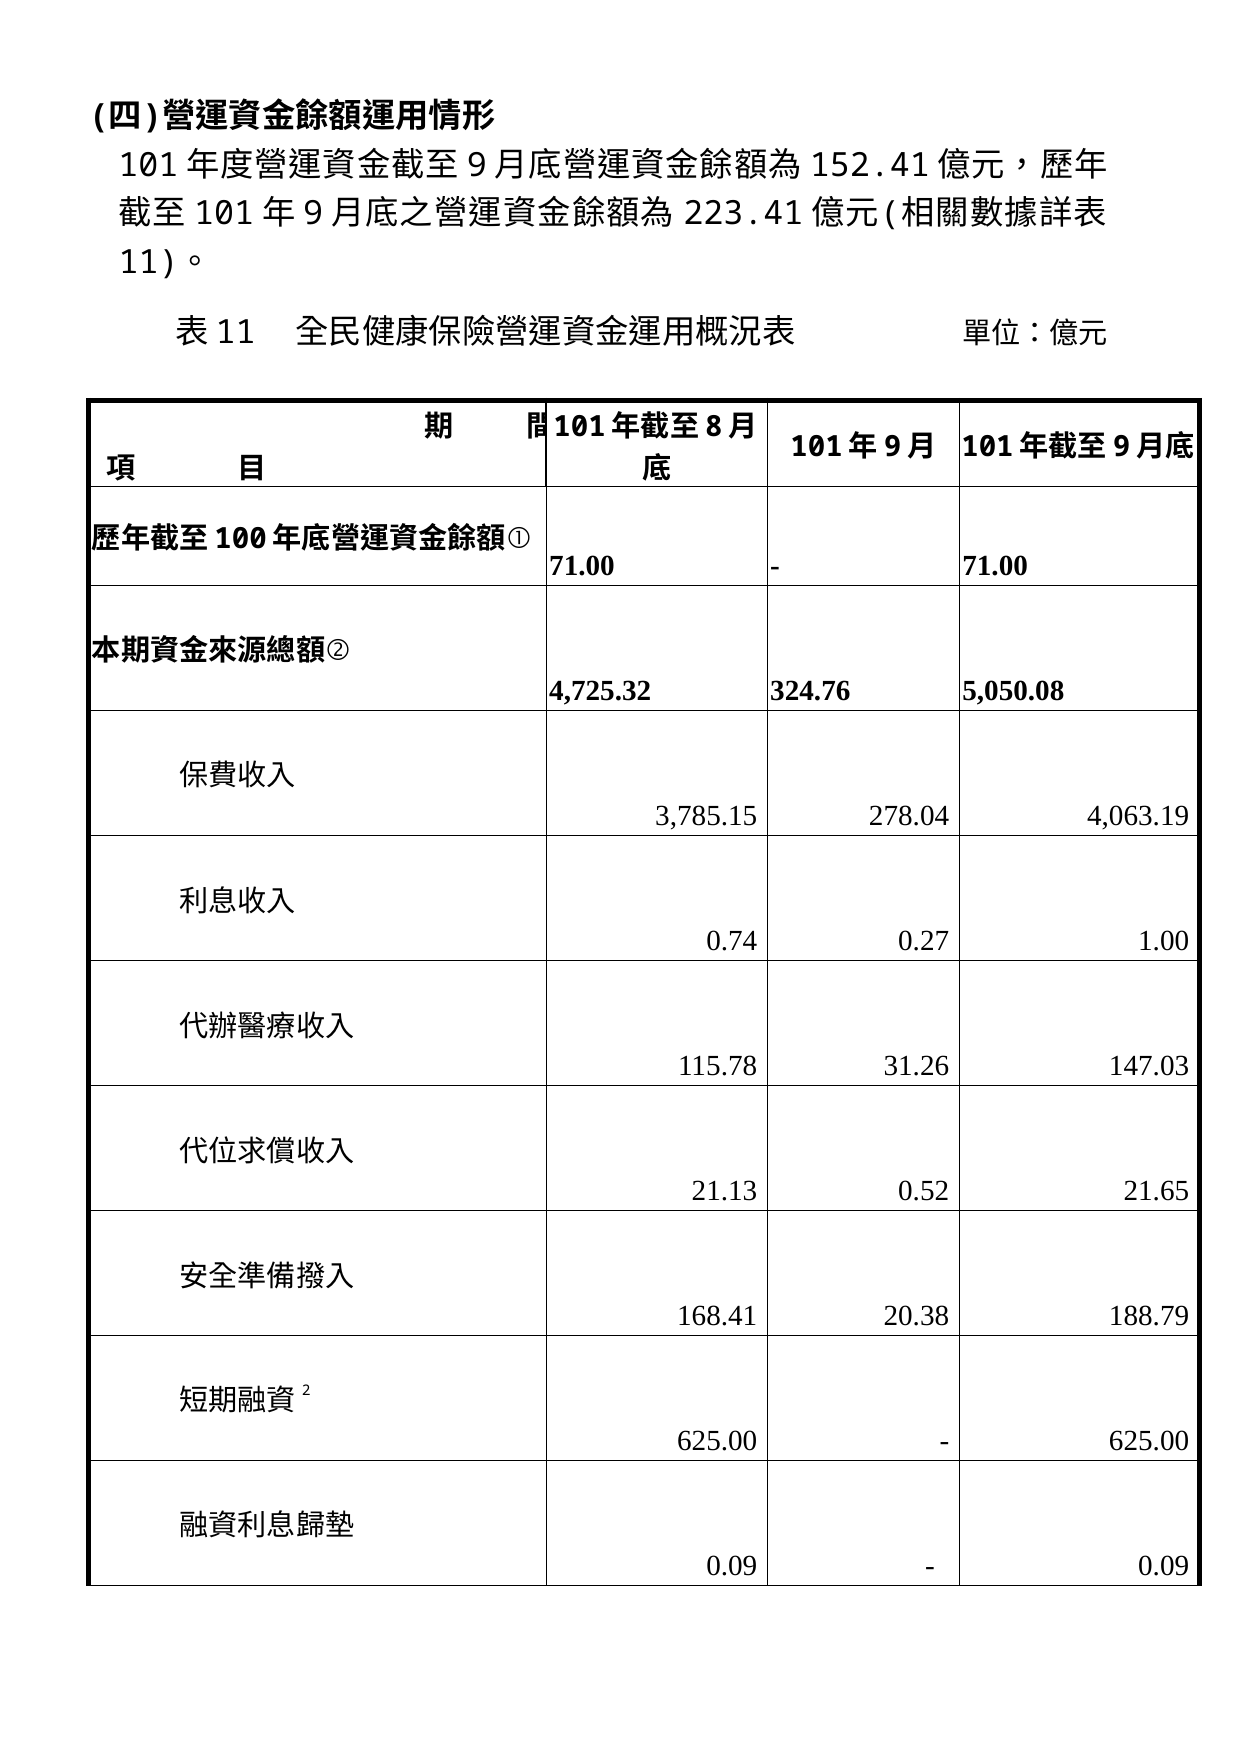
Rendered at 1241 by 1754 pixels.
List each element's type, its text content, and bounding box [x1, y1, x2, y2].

table_cell 115.78 [547, 961, 767, 1085]
text 表11 全民健康保險營運資金運用概況表 單位：億元 [89, 302, 1108, 354]
table_cell 21.65 [960, 1086, 1197, 1210]
table_cell 625.00 [547, 1336, 767, 1460]
table_cell 0.52 [768, 1086, 959, 1210]
table_cell 20.38 [768, 1211, 959, 1335]
table_cell 0.09 [960, 1461, 1197, 1585]
table_cell - [768, 1461, 959, 1585]
table_cell 短期融資2 [91, 1336, 546, 1460]
table_cell 利息收入 [91, 836, 546, 960]
table_cell 歷年截至100年底營運資金餘額 [91, 487, 546, 585]
table_cell 71.00 [960, 487, 1197, 585]
table_cell 1.00 [960, 836, 1197, 960]
table_header 101年截至8月底 [547, 403, 767, 486]
table_cell 324.76 [768, 586, 959, 710]
table_cell 安全準備撥入 [91, 1211, 546, 1335]
table_cell 5,050.08 [960, 586, 1197, 710]
table_header 期 間 項 目 [91, 403, 545, 486]
table_cell 3,785.15 [547, 711, 767, 835]
table_header 101年9月 [768, 403, 959, 486]
table_cell 4,725.32 [547, 586, 767, 710]
table_cell 融資利息歸墊 [91, 1461, 546, 1585]
table_cell 188.79 [960, 1211, 1197, 1335]
table_cell 代位求償收入 [91, 1086, 546, 1210]
table_cell 147.03 [960, 961, 1197, 1085]
table_cell 168.41 [547, 1211, 767, 1335]
table_cell 625.00 [960, 1336, 1197, 1460]
table_cell 0.27 [768, 836, 959, 960]
table_cell 31.26 [768, 961, 959, 1085]
table_cell 0.09 [547, 1461, 767, 1585]
table_cell 0.74 [547, 836, 767, 960]
table_cell 71.00 [547, 487, 767, 585]
text 101年度營運資金截至9月底營運資金餘額為152.41億元，歷年截至101年9月底之營運資金餘額為223.41億元(相關數據詳表11)。 [118, 137, 1108, 283]
table_cell 代辦醫療收入 [91, 961, 546, 1085]
table_header 101年截至9月底 [960, 403, 1197, 486]
table_cell - [768, 487, 959, 585]
table_cell 本期資金來源總額 [91, 586, 546, 710]
table_cell 278.04 [768, 711, 959, 835]
table_cell 保費收入 [91, 711, 546, 835]
table_cell 21.13 [547, 1086, 767, 1210]
table_cell 4,063.19 [960, 711, 1197, 835]
text (四)營運資金餘額運用情形 [89, 85, 1122, 137]
table_cell - [768, 1336, 959, 1460]
